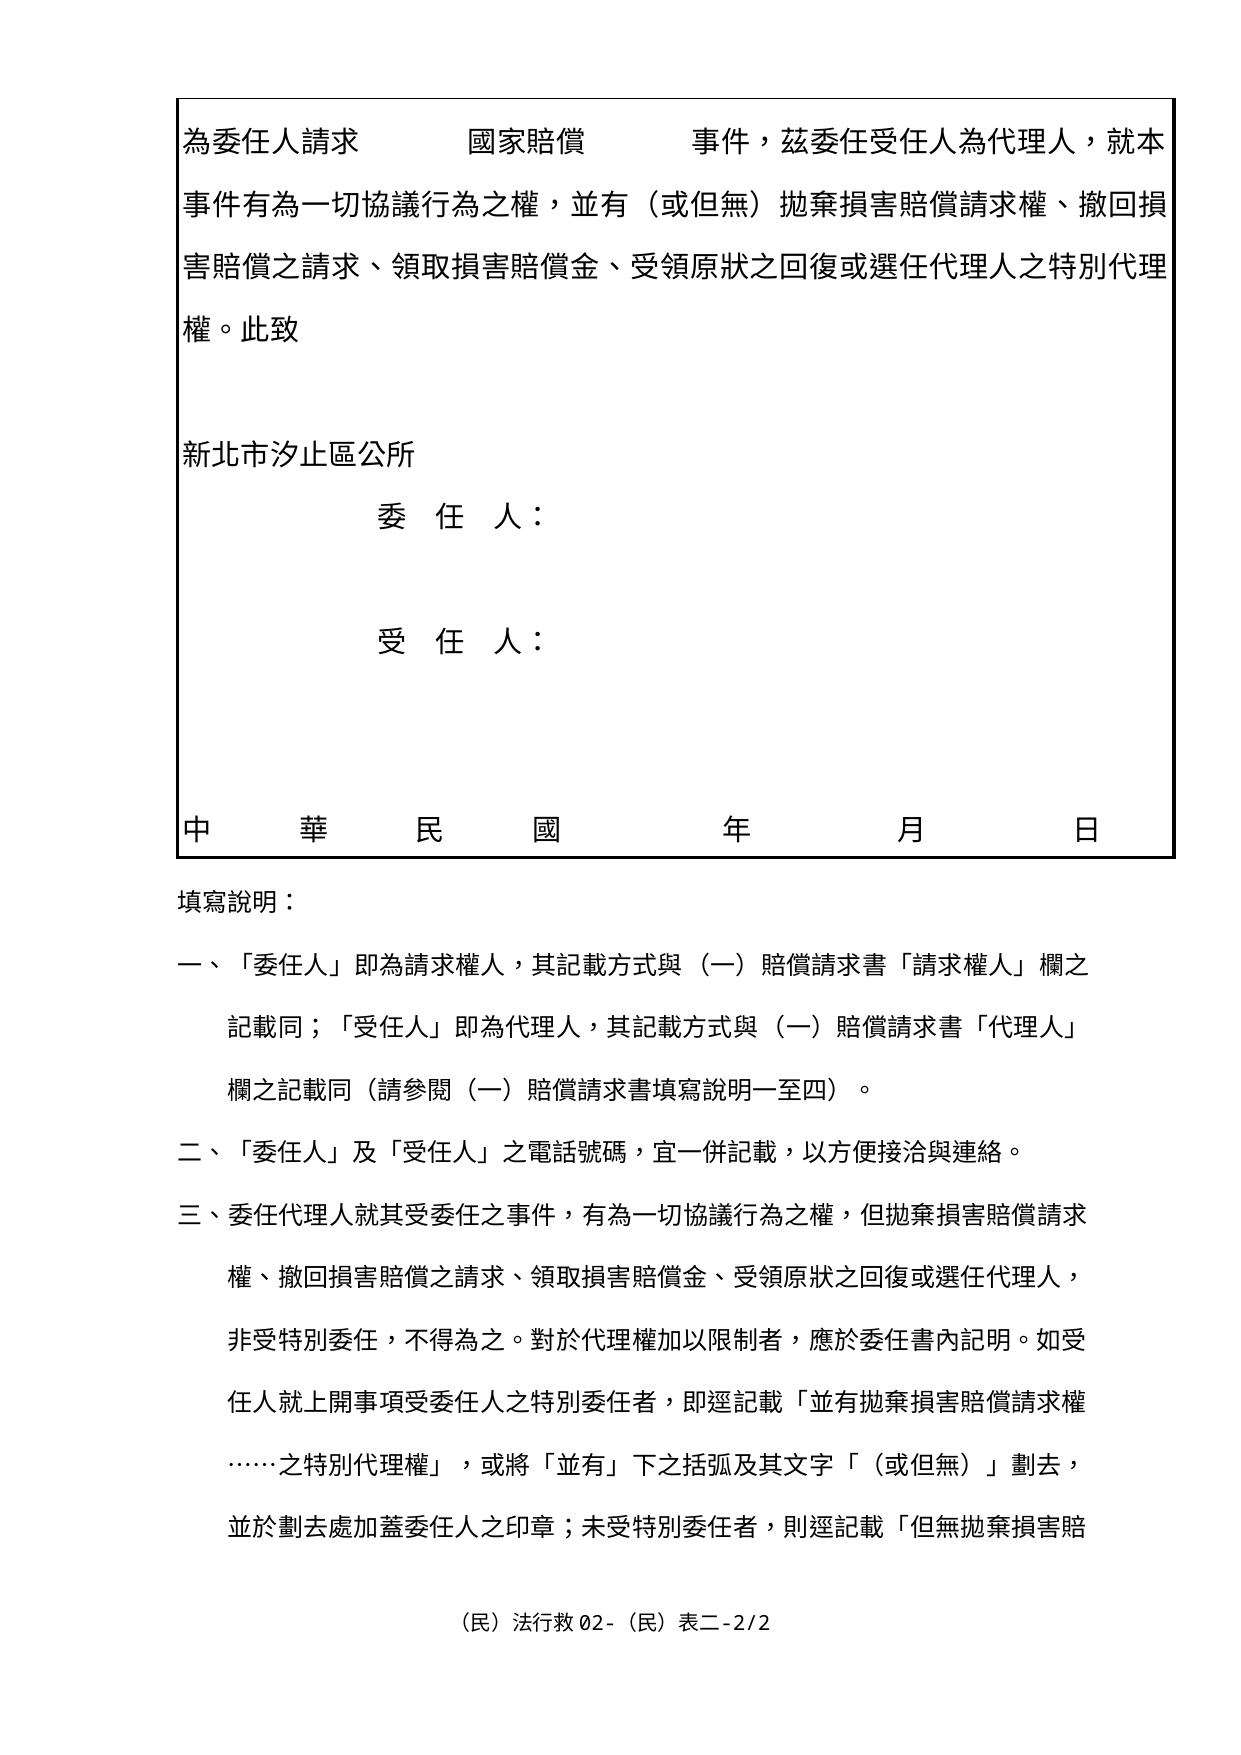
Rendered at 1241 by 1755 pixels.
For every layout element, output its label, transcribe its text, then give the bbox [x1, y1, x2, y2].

text 一、「委任人」即為請求權人，其記載方式與（一）賠償請求書「請求權人」欄之記載同；「受任人」即為代理人，其記載方式與（一）賠償請求書「代理人」欄之記載同（請參閱（一）賠償請求書填寫說明一至四）。 [177, 922, 1090, 1109]
table_cell 為委任人請求 國家賠償 事件，茲委任受任人為代理人，就本事件有為一切協議行為之權，並有（或但無）拋棄損害賠償請求權、撤回損害賠償之請求、領取損害賠償金、受領原狀之回復或選任代理人之特別代理權。此致 新北市汐止區公所 委 任 人： 受 任 人： 中 華 民 國 年 月 日 [179, 99, 1172, 856]
text 填寫說明： [177, 859, 1090, 922]
text 三、委任代理人就其受委任之事件，有為一切協議行為之權，但拋棄損害賠償請求權、撤回損害賠償之請求、領取損害賠償金、受領原狀之回復或選任代理人，非受特別委任，不得為之。對於代理權加以限制者，應於委任書內記明。如受任人就上開事項受委任人之特別委任者，即逕記載「並有拋棄損害賠償請求權……之特別代理權」，或將「並有」下之括弧及其文字「（或但無）」劃去，並於劃去處加蓋委任人之印章；未受特別委任者，則逕記載「但無拋棄損害賠 [177, 1172, 1090, 1547]
text 二、「委任人」及「受任人」之電話號碼，宜一併記載，以方便接洽與連絡。 [177, 1109, 1090, 1172]
